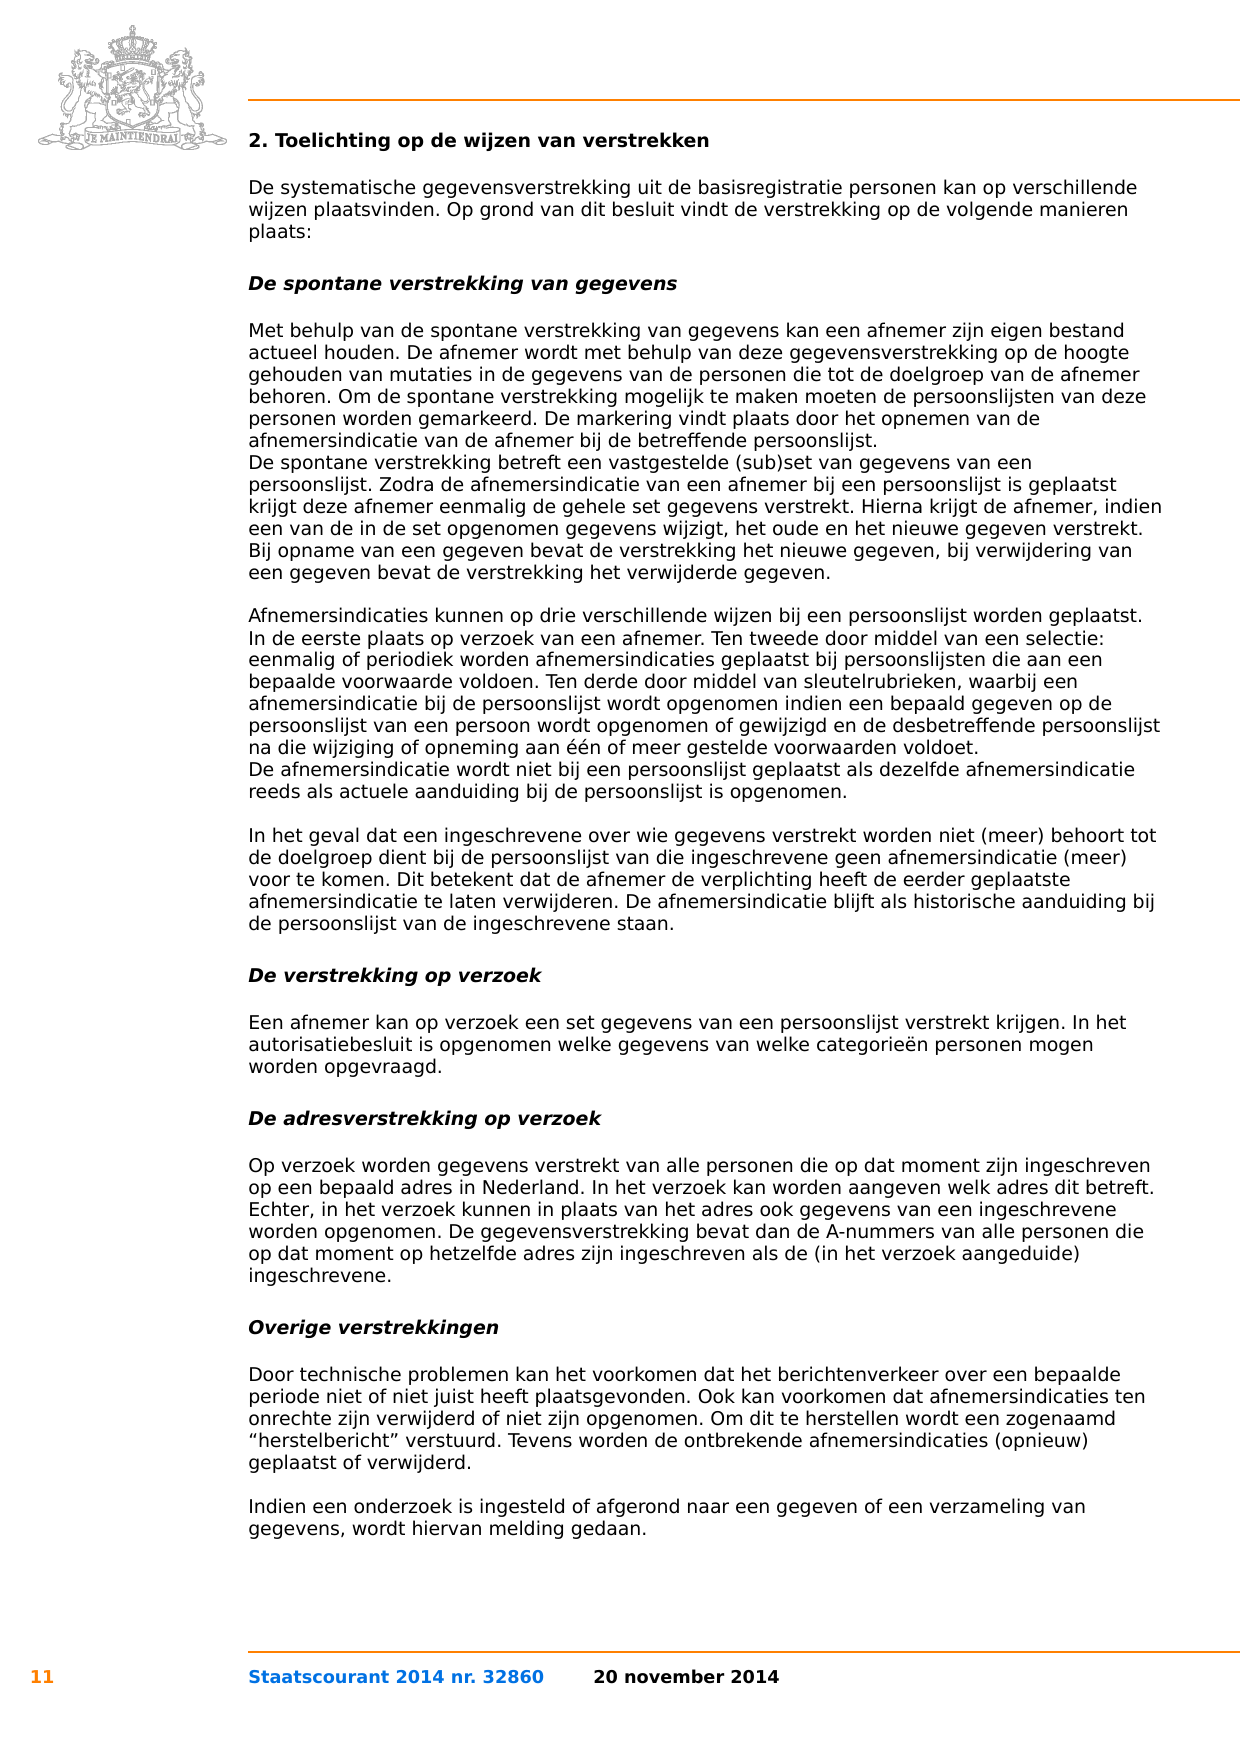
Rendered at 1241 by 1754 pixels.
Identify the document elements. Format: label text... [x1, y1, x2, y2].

subtitle 2. Toelichting op de wijzen van verstrekken [248, 130, 1163, 152]
subtitle De spontane verstrekking van gegevens [248, 273, 1163, 295]
subtitle De verstrekking op verzoek [248, 965, 1163, 987]
text Indien een onderzoek is ingesteld of afgerond naar een gegeven of een verzameling van gegevens, wordt hiervan melding gedaan. [248, 1496, 1163, 1539]
text In het geval dat een ingeschrevene over wie gegevens verstrekt worden niet (meer) behoort tot de doelgroep dient bij de persoonslijst van die ingeschrevene geen afnemersindicatie (meer) voor te komen. Dit betekent dat de afnemer de verplichting heeft de eerder geplaatste afnemersindicatie te laten verwijderen. De afnemersindicatie blijft als historische aanduiding bij de persoonslijst van de ingeschrevene staan. [248, 825, 1163, 935]
text Door technische problemen kan het voorkomen dat het berichtenverkeer over een bepaalde periode niet of niet juist heeft plaatsgevonden. Ook kan voorkomen dat afnemersindicaties ten onrechte zijn verwijderd of niet zijn opgenomen. Om dit te herstellen wordt een zogenaamd “herstelbericht” verstuurd. Tevens worden de ontbrekende afnemersindicaties (opnieuw) geplaatst of verwijderd. [248, 1364, 1163, 1474]
subtitle Overige verstrekkingen [248, 1317, 1163, 1339]
text Op verzoek worden gegevens verstrekt van alle personen die op dat moment zijn ingeschreven op een bepaald adres in Nederland. In het verzoek kan worden aangeven welk adres dit betreft. Echter, in het verzoek kunnen in plaats van het adres ook gegevens van een ingeschrevene worden opgenomen. De gegevensverstrekking bevat dan de A-nummers van alle personen die op dat moment op hetzelfde adres zijn ingeschreven als de (in het verzoek aangeduide) ingeschrevene. [248, 1155, 1163, 1287]
picture [38, 25, 227, 150]
text Een afnemer kan op verzoek een set gegevens van een persoonslijst verstrekt krijgen. In het autorisatiebesluit is opgenomen welke gegevens van welke categorieën personen mogen worden opgevraagd. [248, 1012, 1163, 1078]
text Afnemersindicaties kunnen op drie verschillende wijzen bij een persoonslijst worden geplaatst. In de eerste plaats op verzoek van een afnemer. Ten tweede door middel van een selectie: eenmalig of periodiek worden afnemersindicaties geplaatst bij persoonslijsten die aan een bepaalde voorwaarde voldoen. Ten derde door middel van sleutelrubrieken, waarbij een afnemersindicatie bij de persoonslijst wordt opgenomen indien een bepaald gegeven op de persoonslijst van een persoon wordt opgenomen of gewijzigd en de desbetreffende persoonslijst na die wijziging of opneming aan één of meer gestelde voorwaarden voldoet. [248, 605, 1163, 759]
text De spontane verstrekking betreft een vastgestelde (sub)set van gegevens van een persoonslijst. Zodra de afnemersindicatie van een afnemer bij een persoonslijst is geplaatst krijgt deze afnemer eenmalig de gehele set gegevens verstrekt. Hierna krijgt de afnemer, indien een van de in de set opgenomen gegevens wijzigt, het oude en het nieuwe gegeven verstrekt. Bij opname van een gegeven bevat de verstrekking het nieuwe gegeven, bij verwijdering van een gegeven bevat de verstrekking het verwijderde gegeven. [248, 452, 1163, 583]
text Met behulp van de spontane verstrekking van gegevens kan een afnemer zijn eigen bestand actueel houden. De afnemer wordt met behulp van deze gegevensverstrekking op de hoogte gehouden van mutaties in de gegevens van de personen die tot de doelgroep van de afnemer behoren. Om de spontane verstrekking mogelijk te maken moeten de persoonslijsten van deze personen worden gemarkeerd. De markering vindt plaats door het opnemen van de afnemersindicatie van de afnemer bij de betreffende persoonslijst. [248, 320, 1163, 452]
text De afnemersindicatie wordt niet bij een persoonslijst geplaatst als dezelfde afnemersindicatie reeds als actuele aanduiding bij de persoonslijst is opgenomen. [248, 759, 1163, 803]
text De systematische gegevensverstrekking uit de basisregistratie personen kan op verschillende wijzen plaatsvinden. Op grond van dit besluit vindt de verstrekking op de volgende manieren plaats: [248, 177, 1163, 243]
subtitle De adresverstrekking op verzoek [248, 1108, 1163, 1130]
